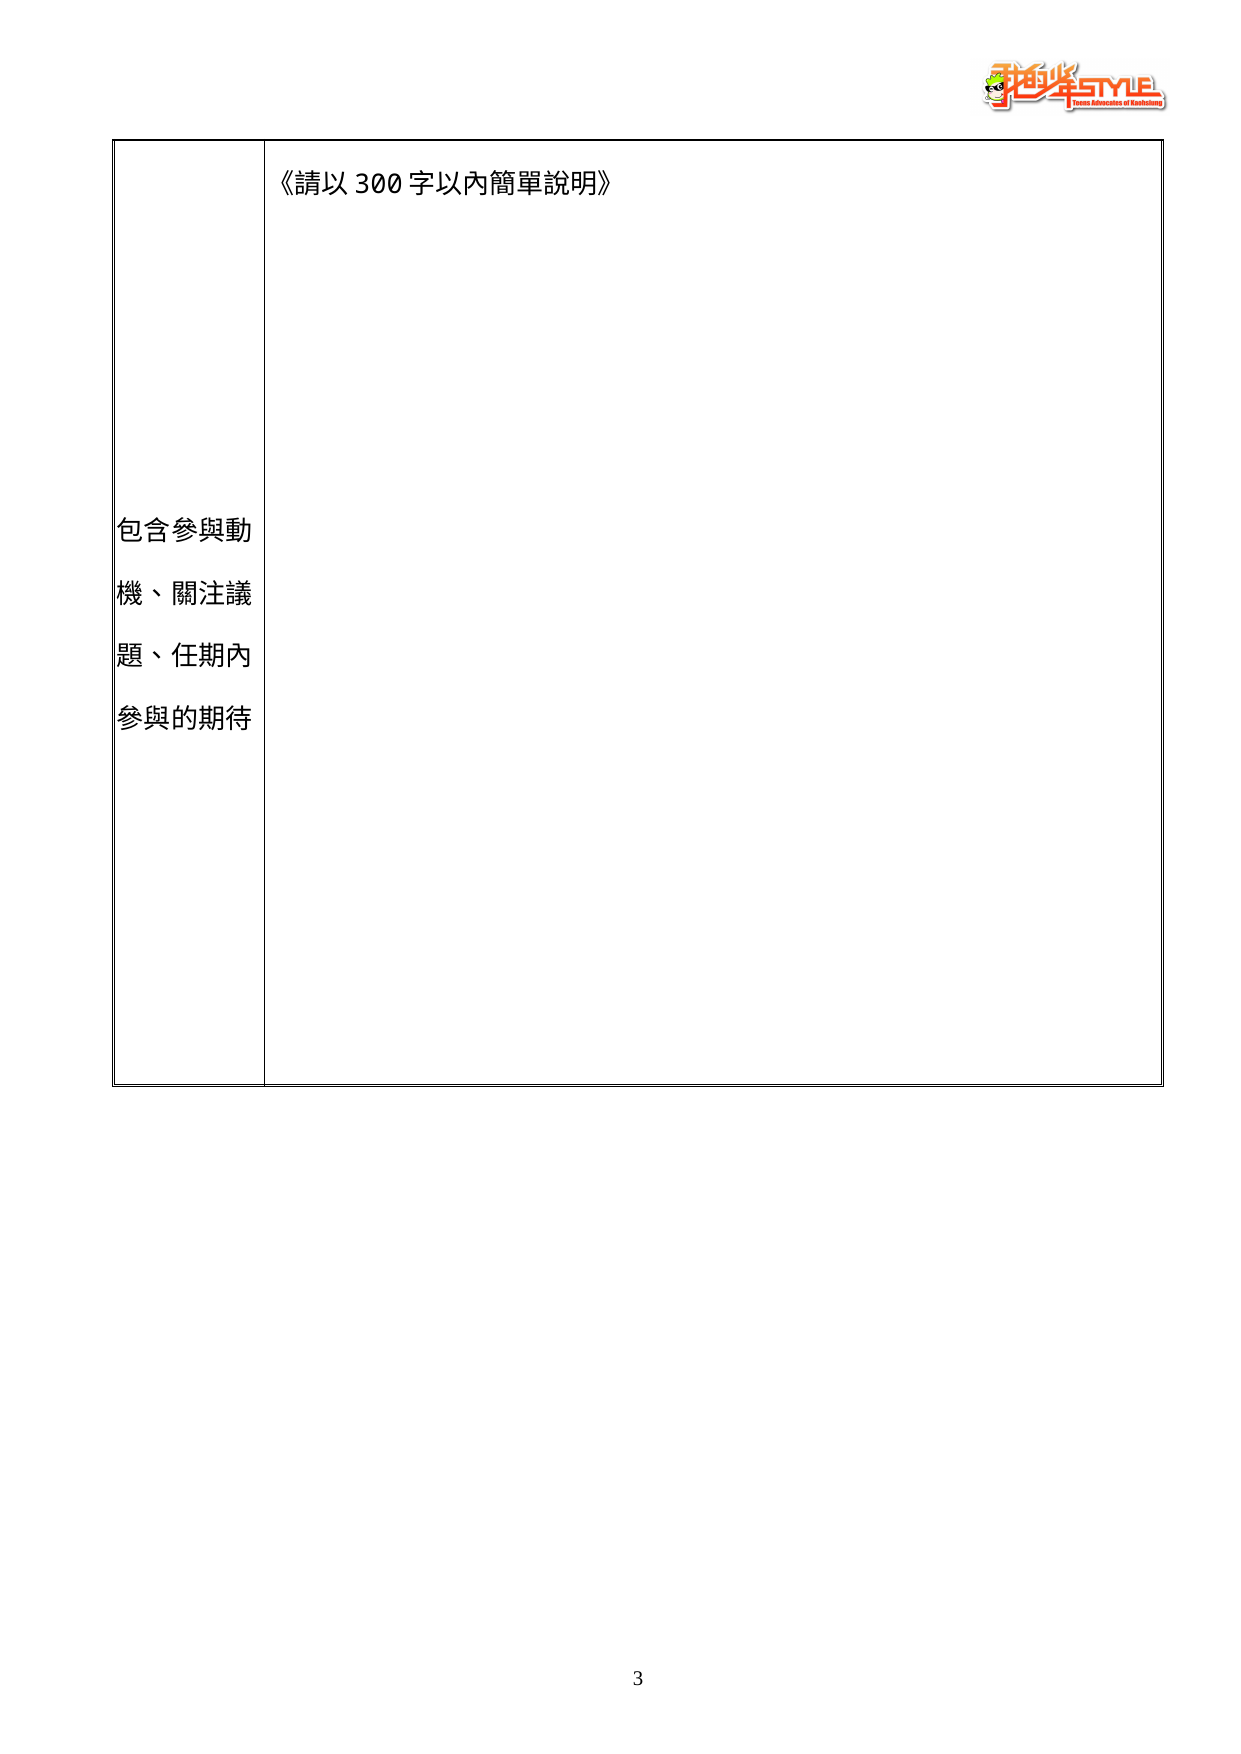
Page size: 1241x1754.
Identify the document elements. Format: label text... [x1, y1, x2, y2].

table_cell 《請以300字以內簡單說明》 [265, 141, 1161, 1084]
table_cell 包含參與動機、關注議題、任期內參與的期待 [115, 141, 264, 1084]
